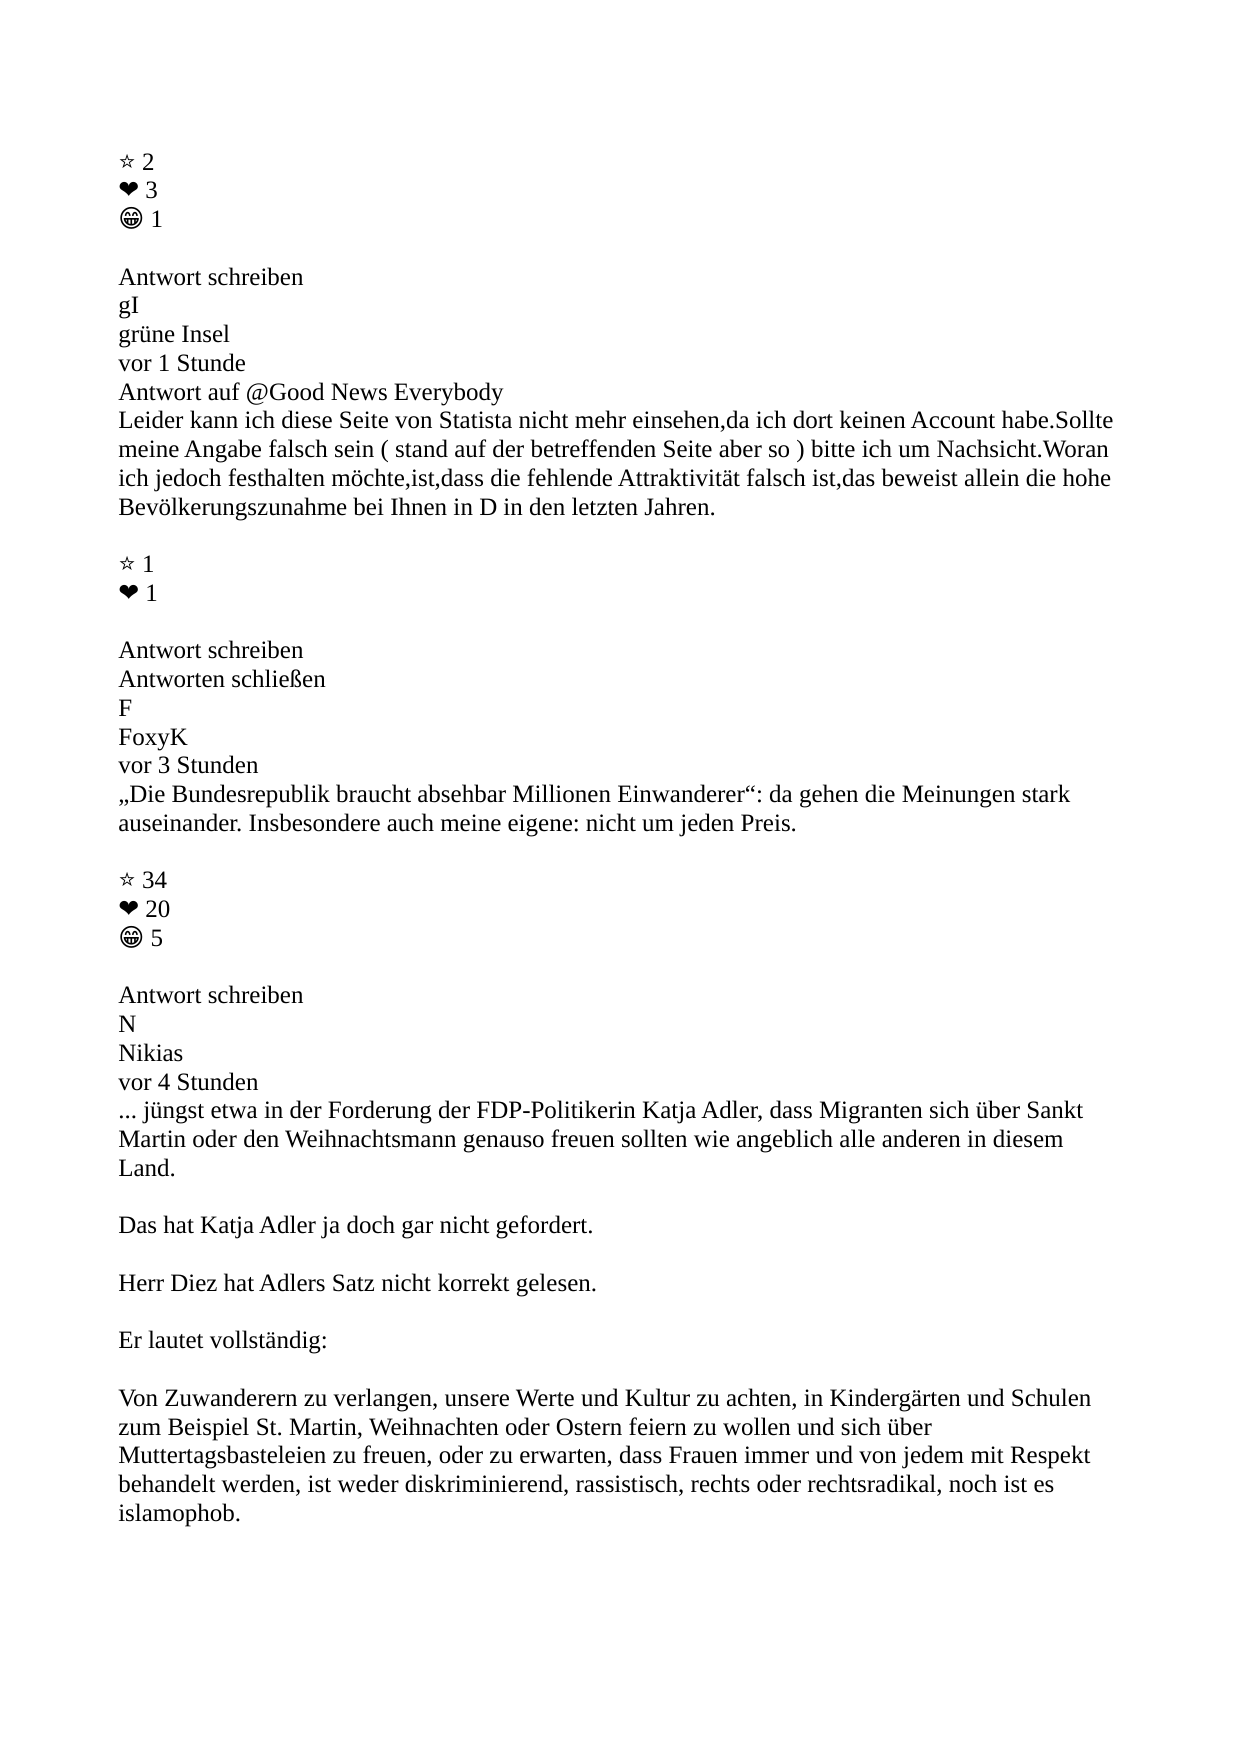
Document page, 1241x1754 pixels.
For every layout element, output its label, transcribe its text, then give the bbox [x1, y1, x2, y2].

text ❤️ 1 [118, 578, 1122, 607]
text vor 4 Stunden [118, 1067, 1122, 1096]
text Antwort schreiben [118, 981, 1122, 1009]
text ⭐️ 34 [118, 866, 1122, 894]
text Von Zuwanderern zu verlangen, unsere Werte und Kultur zu achten, in Kindergärten und Schulen zum Beispiel St. Martin, Weihnachten oder Ostern feiern zu wollen und sich über Muttertagsbasteleien zu freuen, oder zu erwarten, dass Frauen immer und von jedem mit Respekt behandelt werden, ist weder diskriminierend, rassistisch, rechts oder rechtsradikal, noch ist es islamophob. [118, 1383, 1122, 1527]
text Das hat Katja Adler ja doch gar nicht gefordert. [118, 1211, 1122, 1239]
text Er lautet vollständig: [118, 1326, 1122, 1354]
text Antwort schreiben [118, 262, 1122, 291]
text grüne Insel [118, 319, 1122, 348]
text FoxyK [118, 722, 1122, 751]
text 😁 1 [118, 204, 1122, 233]
text Antworten schließen [118, 664, 1122, 693]
text gI [118, 291, 1122, 319]
text Antwort auf @Good News Everybody [118, 377, 1122, 406]
text 😁 5 [118, 923, 1122, 952]
text F [118, 693, 1122, 722]
text „Die Bundesrepublik braucht absehbar Millionen Einwanderer“: da gehen die Meinungen stark auseinander. Insbesondere auch meine eigene: nicht um jeden Preis. [118, 779, 1122, 837]
text vor 3 Stunden [118, 751, 1122, 779]
text ... jüngst etwa in der Forderung der FDP-Politikerin Katja Adler, dass Migranten sich über Sankt Martin oder den Weihnachtsmann genauso freuen sollten wie angeblich alle anderen in diesem Land. [118, 1096, 1122, 1182]
text ❤️ 20 [118, 894, 1122, 923]
text ⭐️ 1 [118, 549, 1122, 578]
text vor 1 Stunde [118, 348, 1122, 377]
text Nikias [118, 1038, 1122, 1067]
text ❤️ 3 [118, 176, 1122, 204]
text Herr Diez hat Adlers Satz nicht korrekt gelesen. [118, 1268, 1122, 1297]
text Leider kann ich diese Seite von Statista nicht mehr einsehen,da ich dort keinen Account habe.Sollte meine Angabe falsch sein ( stand auf der betreffenden Seite aber so ) bitte ich um Nachsicht.Woran ich jedoch festhalten möchte,ist,dass die fehlende Attraktivität falsch ist,das beweist allein die hohe Bevölkerungszunahme bei Ihnen in D in den letzten Jahren. [118, 406, 1122, 521]
text N [118, 1009, 1122, 1038]
text Antwort schreiben [118, 636, 1122, 664]
text ⭐️ 2 [118, 147, 1122, 176]
